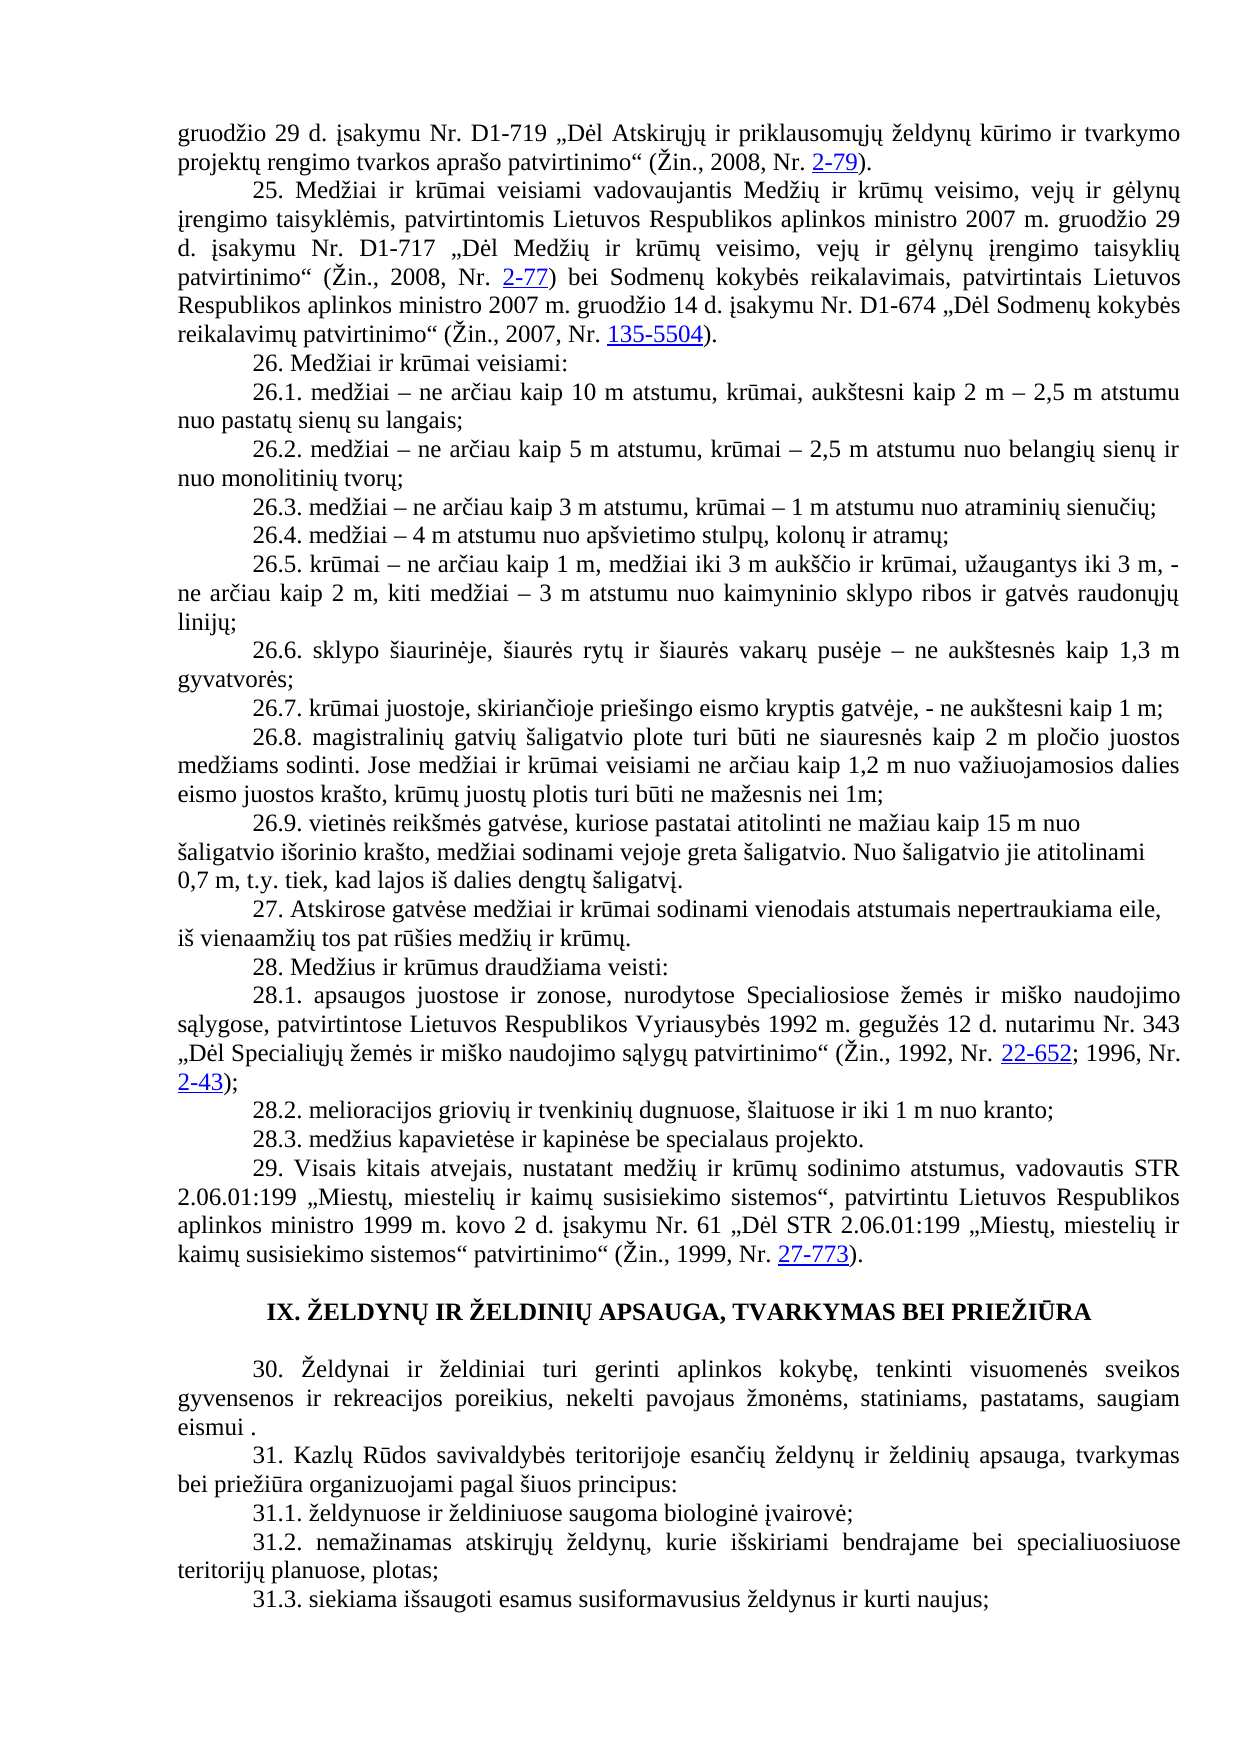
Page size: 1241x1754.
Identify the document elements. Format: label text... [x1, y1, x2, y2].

text 31.3. siekiama išsaugoti esamus susiformavusius želdynus ir kurti naujus; [177, 1584, 1181, 1613]
text 31.1. želdynuose ir želdiniuose saugoma biologinė įvairovė; [177, 1498, 1181, 1527]
text IX. ŽELDYNŲ IR ŽELDINIŲ APSAUGA, TVARKYMAS BEI PRIEŽIŪRA [177, 1297, 1181, 1326]
text 28.1. apsaugos juostose ir zonose, nurodytose Specialiosiose žemės ir miško naudojimo sąlygose, patvirtintose Lietuvos Respublikos Vyriausybės 1992 m. gegužės 12 d. nutarimu Nr. 343 „Dėl Specialiųjų žemės ir miško naudojimo sąlygų patvirtinimo“ (Žin., 1992, Nr. 22-652; 1996, Nr. 2-43); [177, 981, 1181, 1096]
text 31.2. nemažinamas atskirųjų želdynų, kurie išskiriami bendrajame bei specialiuosiuose teritorijų planuose, plotas; [177, 1527, 1181, 1584]
text 28.2. melioracijos griovių ir tvenkinių dugnuose, šlaituose ir iki 1 m nuo kranto; [177, 1096, 1181, 1124]
text 28.3. medžius kapavietėse ir kapinėse be specialaus projekto. [177, 1124, 1181, 1153]
text 28. Medžius ir krūmus draudžiama veisti: [177, 952, 1181, 981]
text 26.8. magistralinių gatvių šaligatvio plote turi būti ne siauresnės kaip 2 m pločio juostos medžiams sodinti. Jose medžiai ir krūmai veisiami ne arčiau kaip 1,2 m nuo važiuojamosios dalies eismo juostos krašto, krūmų juostų plotis turi būti ne mažesnis nei 1m; [177, 722, 1181, 808]
text 26.3. medžiai – ne arčiau kaip 3 m atstumu, krūmai – 1 m atstumu nuo atraminių sienučių; [177, 492, 1181, 521]
text 25. Medžiai ir krūmai veisiami vadovaujantis Medžių ir krūmų veisimo, vejų ir gėlynų įrengimo taisyklėmis, patvirtintomis Lietuvos Respublikos aplinkos ministro 2007 m. gruodžio 29 d. įsakymu Nr. D1-717 „Dėl Medžių ir krūmų veisimo, vejų ir gėlynų įrengimo taisyklių patvirtinimo“ (Žin., 2008, Nr. 2-77) bei Sodmenų kokybės reikalavimais, patvirtintais Lietuvos Respublikos aplinkos ministro 2007 m. gruodžio 14 d. įsakymu Nr. D1-674 „Dėl Sodmenų kokybės reikalavimų patvirtinimo“ (Žin., 2007, Nr. 135-5504). [177, 176, 1181, 348]
text 26.2. medžiai – ne arčiau kaip 5 m atstumu, krūmai – 2,5 m atstumu nuo belangių sienų ir nuo monolitinių tvorų; [177, 434, 1181, 492]
text 31. Kazlų Rūdos savivaldybės teritorijoje esančių želdynų ir želdinių apsauga, tvarkymas bei priežiūra organizuojami pagal šiuos principus: [177, 1441, 1181, 1498]
text 26.4. medžiai – 4 m atstumu nuo apšvietimo stulpų, kolonų ir atramų; [177, 521, 1181, 549]
text 26.1. medžiai – ne arčiau kaip 10 m atstumu, krūmai, aukštesni kaip 2 m – 2,5 m atstumu nuo pastatų sienų su langais; [177, 377, 1181, 434]
text 26. Medžiai ir krūmai veisiami: [177, 348, 1181, 377]
text 27. Atskirose gatvėse medžiai ir krūmai sodinami vienodais atstumais nepertraukiama eile, iš vienaamžių tos pat rūšies medžių ir krūmų. [177, 894, 1181, 952]
text gruodžio 29 d. įsakymu Nr. D1-719 „Dėl Atskirųjų ir priklausomųjų želdynų kūrimo ir tvarkymo projektų rengimo tvarkos aprašo patvirtinimo“ (Žin., 2008, Nr. 2-79). [177, 118, 1181, 176]
text 29. Visais kitais atvejais, nustatant medžių ir krūmų sodinimo atstumus, vadovautis STR 2.06.01:199 „Miestų, miestelių ir kaimų susisiekimo sistemos“, patvirtintu Lietuvos Respublikos aplinkos ministro 1999 m. kovo 2 d. įsakymu Nr. 61 „Dėl STR 2.06.01:199 „Miestų, miestelių ir kaimų susisiekimo sistemos“ patvirtinimo“ (Žin., 1999, Nr. 27-773). [177, 1153, 1181, 1268]
text 26.7. krūmai juostoje, skiriančioje priešingo eismo kryptis gatvėje, - ne aukštesni kaip 1 m; [177, 693, 1181, 722]
text 26.5. krūmai – ne arčiau kaip 1 m, medžiai iki 3 m aukščio ir krūmai, užaugantys iki 3 m, - ne arčiau kaip 2 m, kiti medžiai – 3 m atstumu nuo kaimyninio sklypo ribos ir gatvės raudonųjų linijų; [177, 549, 1181, 636]
text 26.6. sklypo šiaurinėje, šiaurės rytų ir šiaurės vakarų pusėje – ne aukštesnės kaip 1,3 m gyvatvorės; [177, 636, 1181, 693]
text 30. Želdynai ir želdiniai turi gerinti aplinkos kokybę, tenkinti visuomenės sveikos gyvensenos ir rekreacijos poreikius, nekelti pavojaus žmonėms, statiniams, pastatams, saugiam eismui . [177, 1354, 1181, 1441]
text 26.9. vietinės reikšmės gatvėse, kuriose pastatai atitolinti ne mažiau kaip 15 m nuo šaligatvio išorinio krašto, medžiai sodinami vejoje greta šaligatvio. Nuo šaligatvio jie atitolinami 0,7 m, t.y. tiek, kad lajos iš dalies dengtų šaligatvį. [177, 808, 1181, 894]
